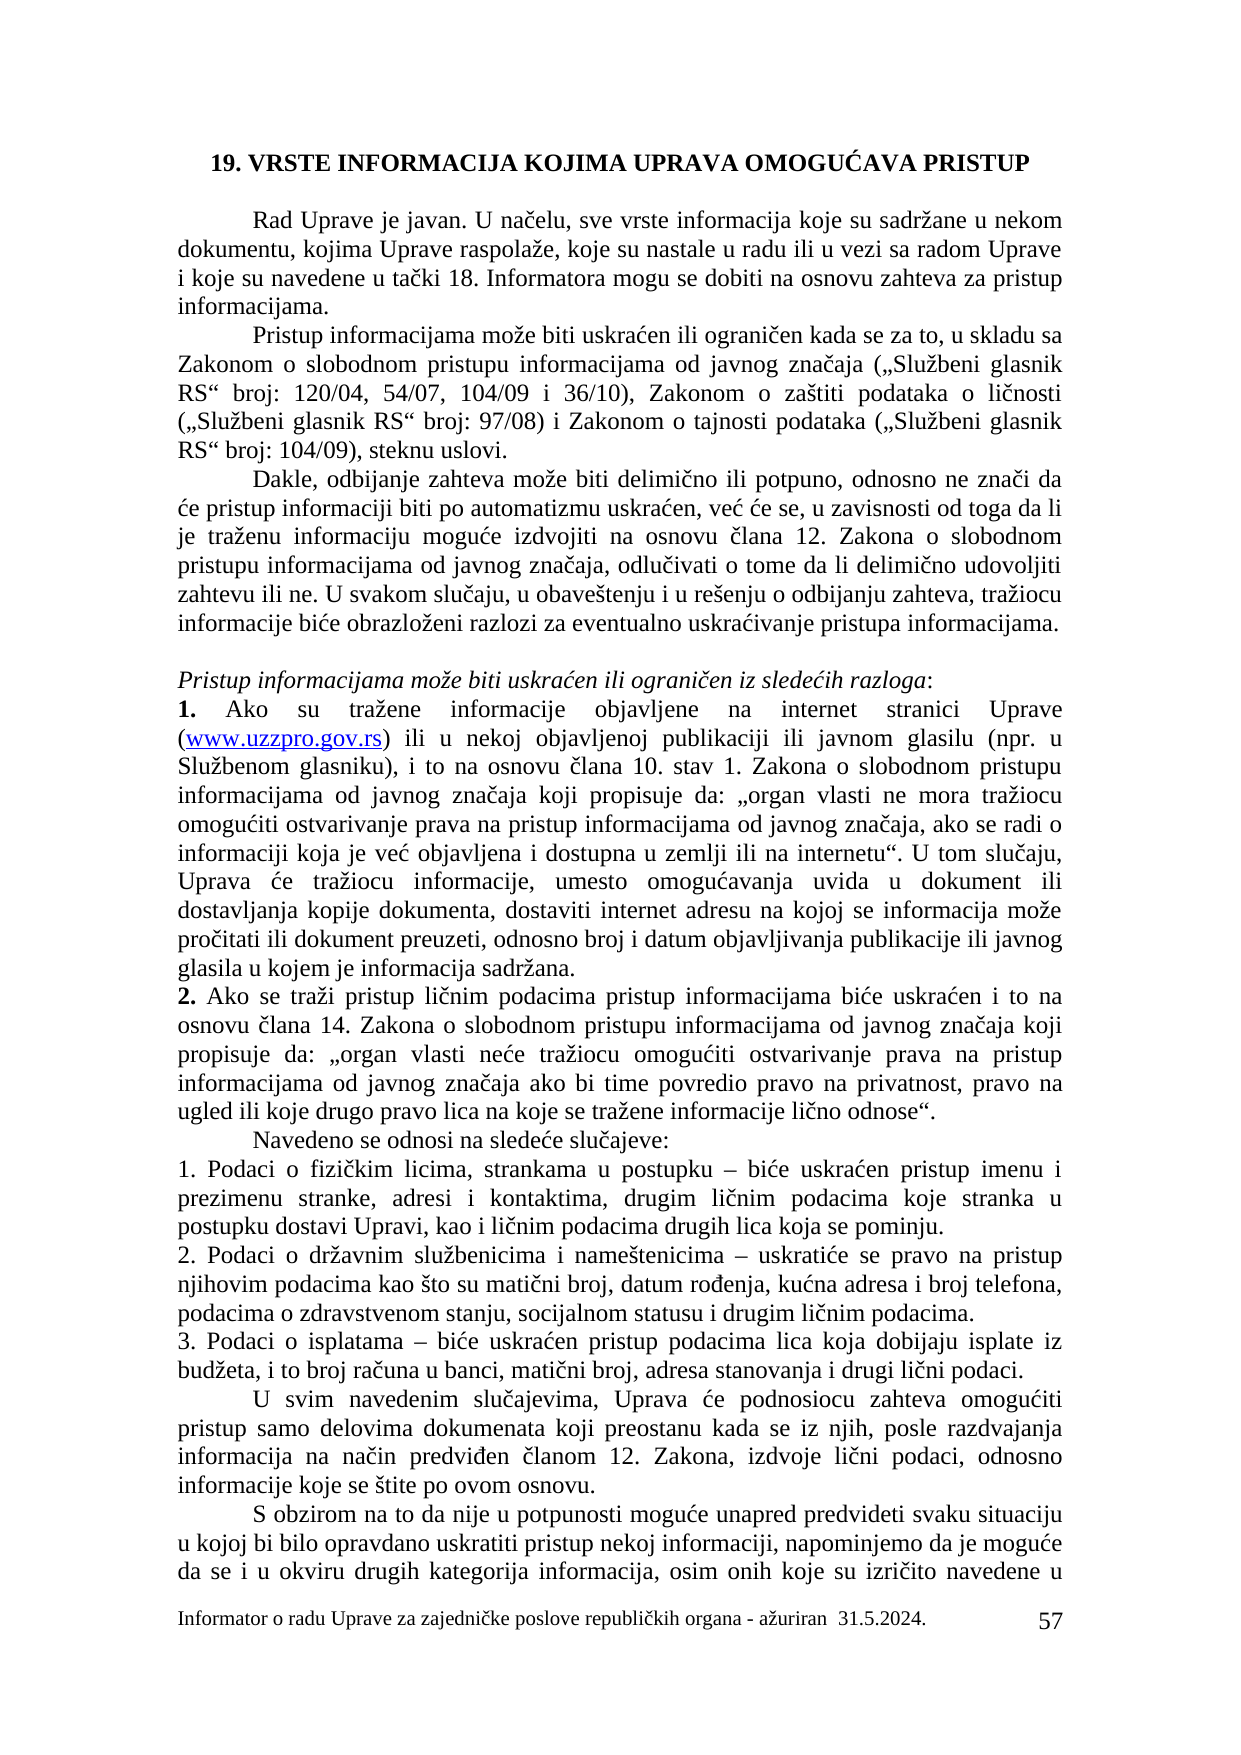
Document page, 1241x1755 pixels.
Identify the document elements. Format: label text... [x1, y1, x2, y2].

text Rad Uprave je javan. U načelu, sve vrste informacija koje su sadržane u nekom dokumentu, kojima Uprave raspolaže, koje su nastale u radu ili u vezi sa radom Uprave i koje su navedene u tački 18. Informatora mogu se dobiti na osnovu zahteva za pristup informacijama. [177, 205, 1063, 320]
subtitle 19. VRSTE INFORMACIJA KOJIMA UPRAVA OMOGUĆAVA PRISTUP [177, 148, 1063, 176]
text Pristup informacijama može biti uskraćen ili ograničen iz sledećih razloga: [177, 665, 1063, 694]
text U svim navedenim slučajevima, Uprava će podnosiocu zahteva omogućiti pristup samo delovima dokumenata koji preostanu kada se iz njih, posle razdvajanja informacija na način predviđen članom 12. Zakona, izdvoje lični podaci, odnosno informacije koje se štite po ovom osnovu. [177, 1384, 1063, 1499]
text Navedeno se odnosi na sledeće slučajeve: [177, 1125, 1063, 1154]
text 2. Ako se traži pristup ličnim podacima pristup informacijama biće uskraćen i to na osnovu člana 14. Zakona o slobodnom pristupu informacijama od javnog značaja koji propisuje da: „organ vlasti neće tražiocu omogućiti ostvarivanje prava na pristup informacijama od javnog značaja ako bi time povredio pravo na privatnost, pravo na ugled ili koje drugo pravo lica na koje se tražene informacije lično odnose“. [177, 981, 1063, 1125]
text 3. Podaci o isplatama – biće uskraćen pristup podacima lica koja dobijaju isplate iz budžeta, i to broj računa u banci, matični broj, adresa stanovanja i drugi lični podaci. [177, 1326, 1063, 1384]
text 1. Podaci o fizičkim licima, strankama u postupku – biće uskraćen pristup imenu i prezimenu stranke, adresi i kontaktima, drugim ličnim podacima koje stranka u postupku dostavi Upravi, kao i ličnim podacima drugih lica koja se pominju. [177, 1154, 1063, 1240]
text 1. Ako su tražene informacije objavlјene na internet stranici Uprave (www.uzzpro.gov.rs) ili u nekoj objavlјenoj publikaciji ili javnom glasilu (npr. u Službenom glasniku), i to na osnovu člana 10. stav 1. Zakona o slobodnom pristupu informacijama od javnog značaja koji propisuje da: „organ vlasti ne mora tražiocu omogućiti ostvarivanje prava na pristup informacijama od javnog značaja, ako se radi o informaciji koja je već objavlјena i dostupna u zemlјi ili na internetu“. U tom slučaju, Uprava će tražiocu informacije, umesto omogućavanja uvida u dokument ili dostavlјanja kopije dokumenta, dostaviti internet adresu na kojoj se informacija može pročitati ili dokument preuzeti, odnosno broj i datum objavlјivanja publikacije ili javnog glasila u kojem je informacija sadržana. [177, 694, 1063, 981]
text Dakle, odbijanje zahteva može biti delimično ili potpuno, odnosno ne znači da će pristup informaciji biti po automatizmu uskraćen, već će se, u zavisnosti od toga da li je traženu informaciju moguće izdvojiti na osnovu člana 12. Zakona o slobodnom pristupu informacijama od javnog značaja, odlučivati o tome da li delimično udovolјiti zahtevu ili ne. U svakom slučaju, u obaveštenju i u rešenju o odbijanju zahteva, tražiocu informacije biće obrazloženi razlozi za eventualno uskraćivanje pristupa informacijama. [177, 464, 1063, 636]
text 2. Podaci o državnim službenicima i nameštenicima – uskratiće se pravo na pristup njihovim podacima kao što su matični broj, datum rođenja, kućna adresa i broj telefona, podacima o zdravstvenom stanju, socijalnom statusu i drugim ličnim podacima. [177, 1240, 1063, 1326]
text S obzirom na to da nije u potpunosti moguće unapred predvideti svaku situaciju u kojoj bi bilo opravdano uskratiti pristup nekoj informaciji, napominjemo da je moguće da se i u okviru drugih kategorija informacija, osim onih koje su izričito navedene u [177, 1499, 1063, 1585]
text Pristup informacijama može biti uskraćen ili ograničen kada se za to, u skladu sa Zakonom o slobodnom pristupu informacijama od javnog značaja („Službeni glasnik RS“ broj: 120/04, 54/07, 104/09 i 36/10), Zakonom o zaštiti podataka o ličnosti („Službeni glasnik RS“ broj: 97/08) i Zakonom o tajnosti podataka („Službeni glasnik RS“ broj: 104/09), steknu uslovi. [177, 320, 1063, 464]
